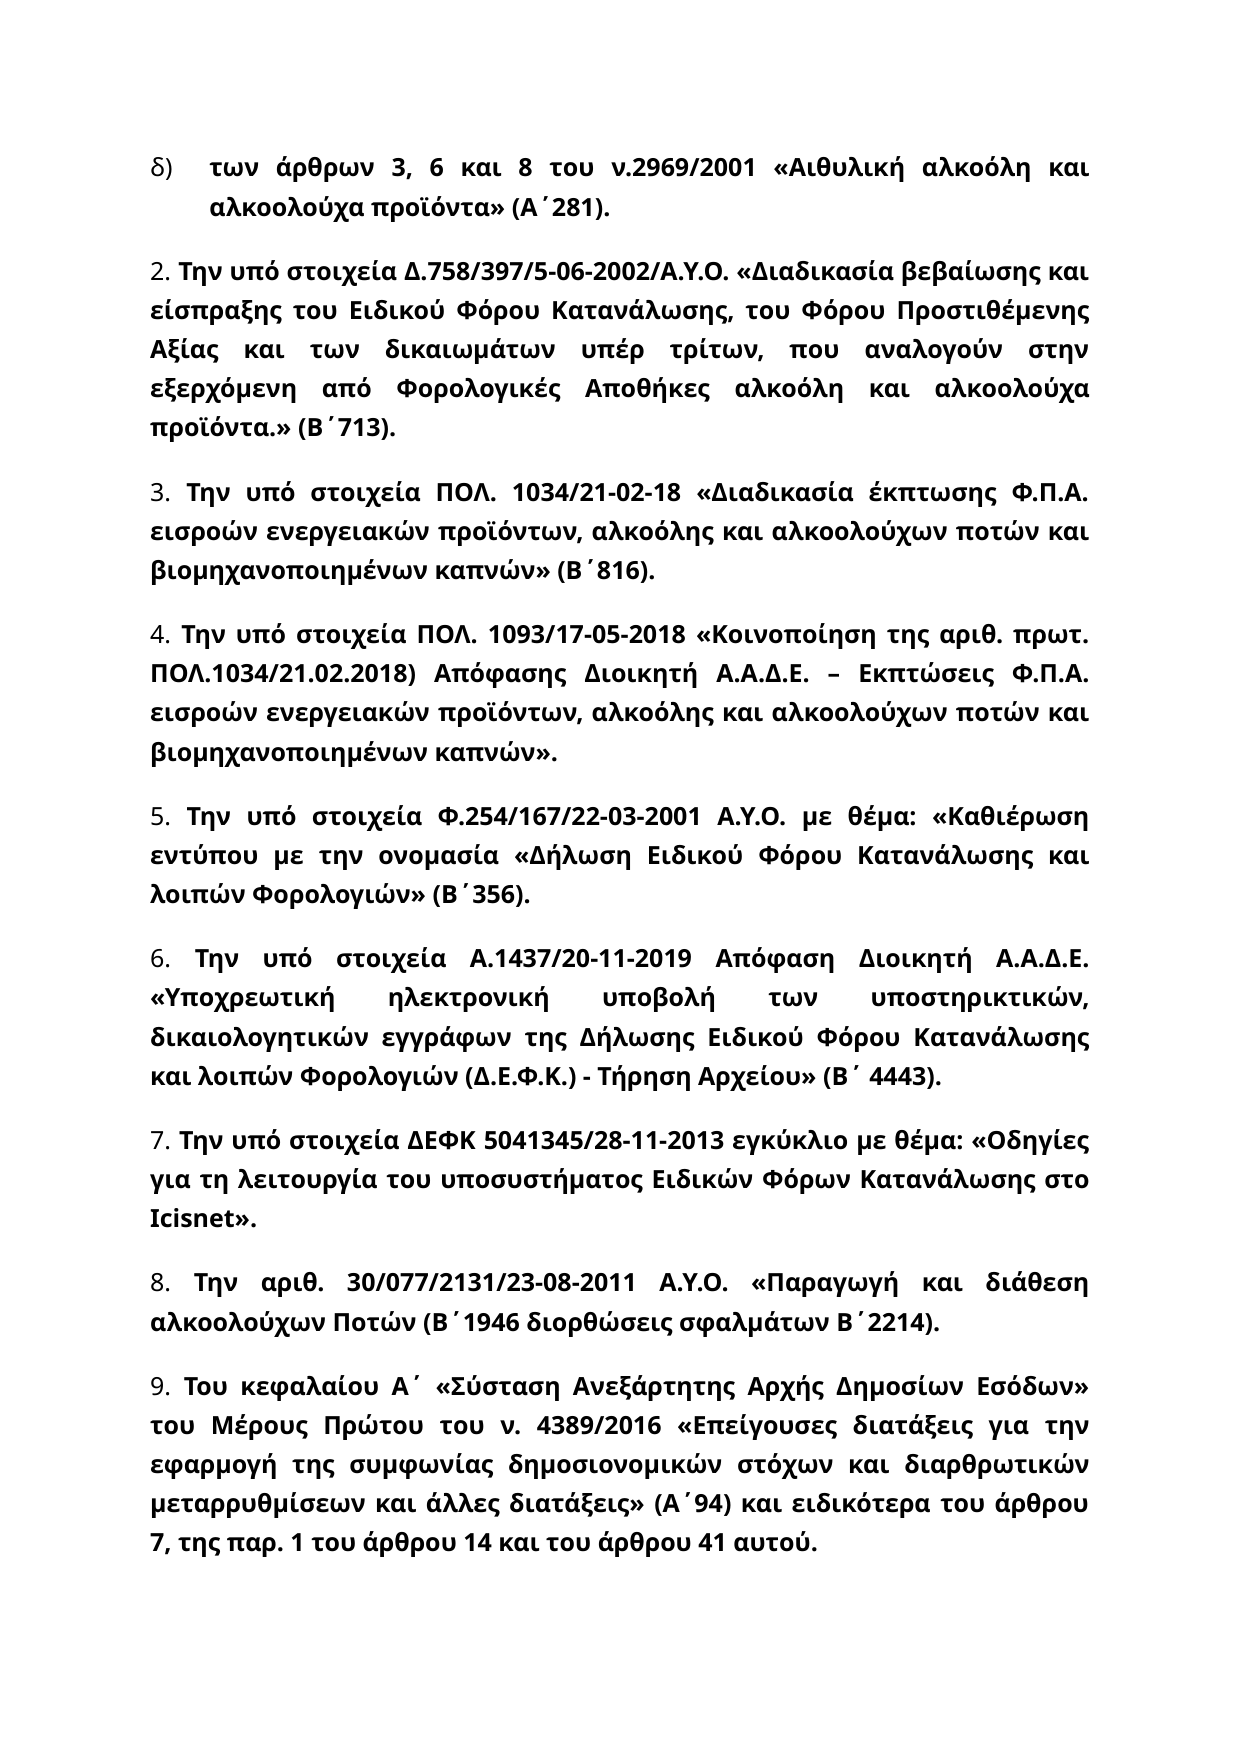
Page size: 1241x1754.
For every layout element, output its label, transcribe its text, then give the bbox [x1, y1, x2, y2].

text 4. Την υπό στοιχεία ΠΟΛ. 1093/17-05-2018 «Κοινοποίηση της αριθ. πρωτ. ΠΟΛ.1034/21.02.2018) Απόφασης Διοικητή Α.Α.Δ.Ε. – Εκπτώσεις Φ.Π.Α. εισροών ενεργειακών προϊόντων, αλκοόλης και αλκοολούχων ποτών και βιομηχανοποιημένων καπνών». [150, 617, 1090, 768]
text 2. Την υπό στοιχεία Δ.758/397/5-06-2002/Α.Υ.Ο. «Διαδικασία βεβαίωσης και είσπραξης του Ειδικού Φόρου Κατανάλωσης, του Φόρου Προστιθέμενης Αξίας και των δικαιωμάτων υπέρ τρίτων, που αναλογούν στην εξερχόμενη από Φορολογικές Αποθήκες αλκοόλη και αλκοολούχα προϊόντα.» (Β΄713). [150, 253, 1090, 444]
text 6. Την υπό στοιχεία Α.1437/20-11-2019 Απόφαση Διοικητή Α.Α.Δ.Ε. «Υποχρεωτική ηλεκτρονική υποβολή των υποστηρικτικών, δικαιολογητικών εγγράφων της Δήλωσης Ειδικού Φόρου Κατανάλωσης και λοιπών Φορολογιών (Δ.Ε.Φ.Κ.) - Τήρηση Αρχείου» (Β΄ 4443). [150, 941, 1090, 1092]
text 9. Του κεφαλαίου Α΄ «Σύσταση Ανεξάρτητης Αρχής Δημοσίων Εσόδων» του Μέρους Πρώτου του ν. 4389/2016 «Επείγουσες διατάξεις για την εφαρμογή της συμφωνίας δημοσιονομικών στόχων και διαρθρωτικών μεταρρυθμίσεων και άλλες διατάξεις» (Α΄94) και ειδικότερα του άρθρου 7, της παρ. 1 του άρθρου 14 και του άρθρου 41 αυτού. [150, 1368, 1090, 1559]
text 7. Την υπό στοιχεία ΔΕΦΚ 5041345/28-11-2013 εγκύκλιο με θέμα: «Οδηγίες για τη λειτουργία του υποσυστήματος Ειδικών Φόρων Κατανάλωσης στο Icisnet». [150, 1122, 1090, 1235]
text 5. Την υπό στοιχεία Φ.254/167/22-03-2001 Α.Υ.Ο. με θέμα: «Καθιέρωση εντύπου με την ονομασία «Δήλωση Ειδικού Φόρου Κατανάλωσης και λοιπών Φορολογιών» (Β΄356). [150, 798, 1090, 911]
text 3. Την υπό στοιχεία ΠΟΛ. 1034/21-02-18 «Διαδικασία έκπτωσης Φ.Π.Α. εισροών ενεργειακών προϊόντων, αλκοόλης και αλκοολούχων ποτών και βιομηχανοποιημένων καπνών» (Β΄816). [150, 474, 1090, 587]
text 8. Την αριθ. 30/077/2131/23-08-2011 Α.Υ.Ο. «Παραγωγή και διάθεση αλκοολούχων Ποτών (Β΄1946 διορθώσεις σφαλμάτων Β΄2214). [150, 1265, 1090, 1338]
list δ) των άρθρων 3, 6 και 8 του ν.2969/2001 «Αιθυλική αλκοόλη και αλκοολούχα προϊόντα» (Α΄281). [150, 150, 1090, 223]
